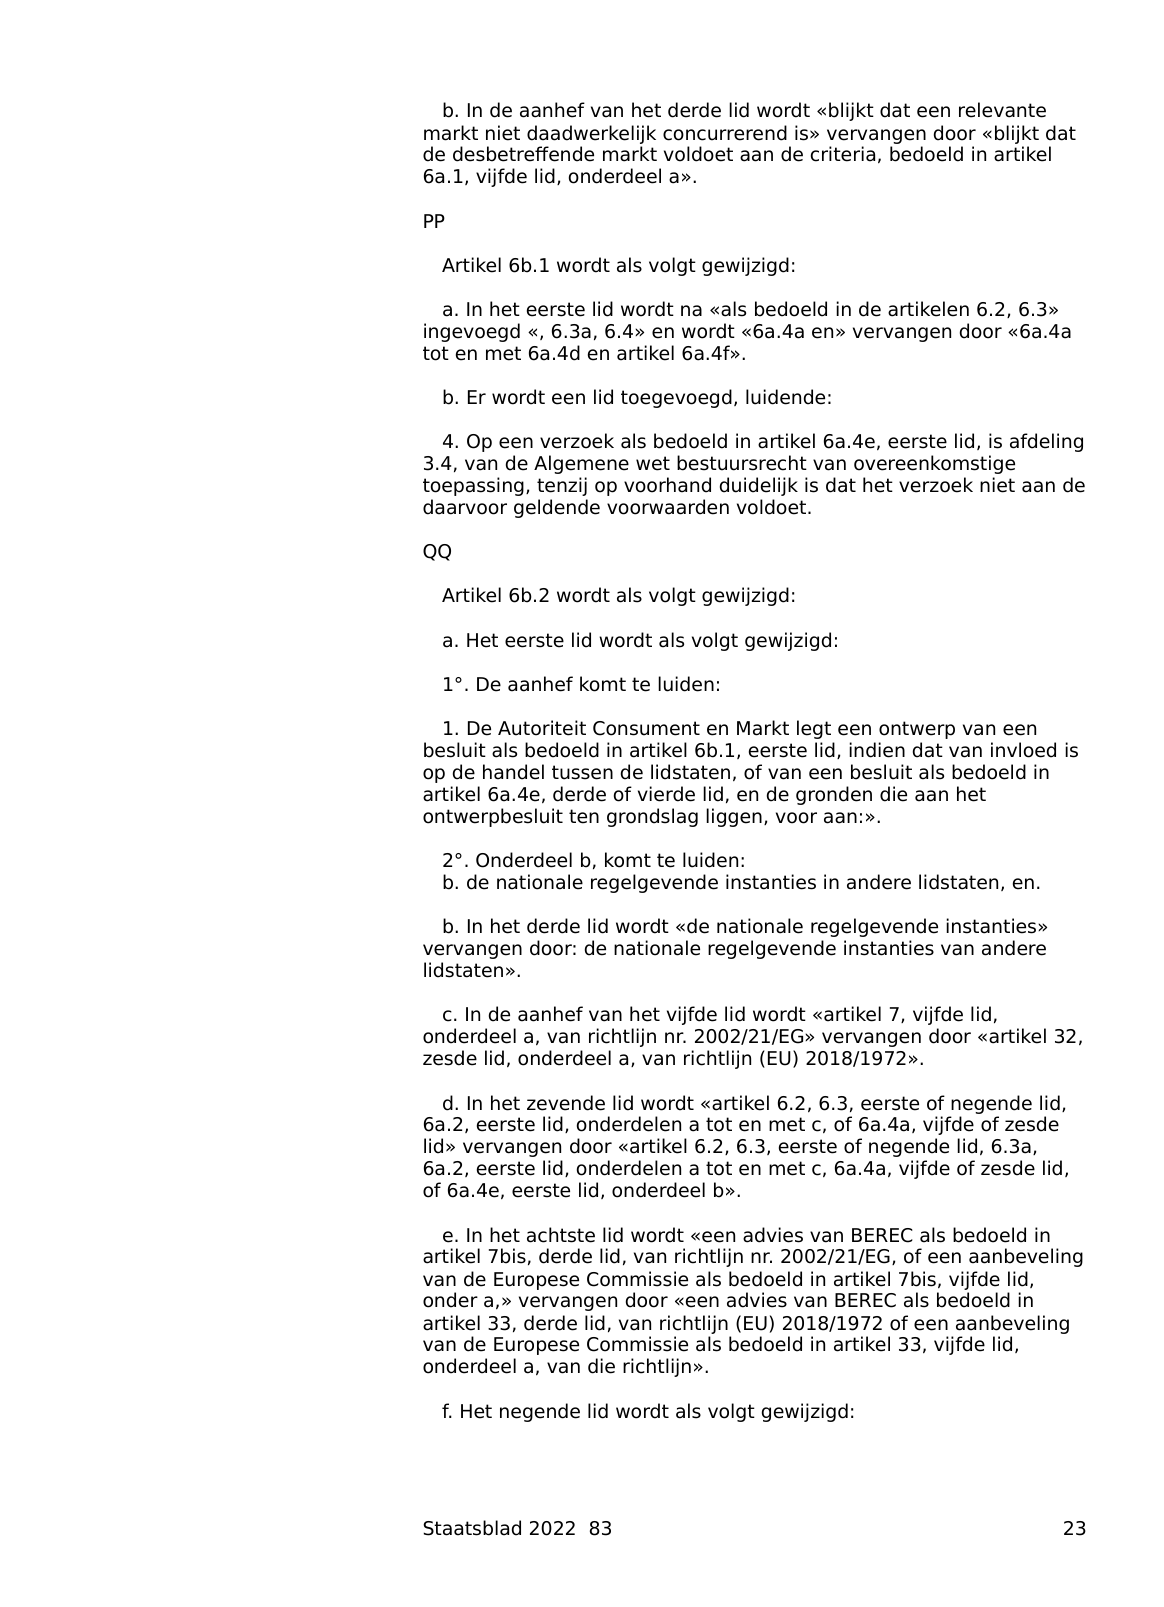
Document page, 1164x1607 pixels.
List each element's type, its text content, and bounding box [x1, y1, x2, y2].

text c. In de aanhef van het vijfde lid wordt «artikel 7, vijfde lid, onderdeel a, van richtlijn nr. 2002/21/EG» vervangen door «artikel 32, zesde lid, onderdeel a, van richtlijn (EU) 2018/1972». [422, 1004, 1087, 1070]
text b. In de aanhef van het derde lid wordt «blijkt dat een relevante markt niet daadwerkelijk concurrerend is» vervangen door «blijkt dat de desbetreffende markt voldoet aan de criteria, bedoeld in artikel 6a.1, vijfde lid, onderdeel a». [422, 100, 1087, 188]
text f. Het negende lid wordt als volgt gewijzigd: [422, 1401, 1087, 1422]
text 1. De Autoriteit Consument en Markt legt een ontwerp van een besluit als bedoeld in artikel 6b.1, eerste lid, indien dat van invloed is op de handel tussen de lidstaten, of van een besluit als bedoeld in artikel 6a.4e, derde of vierde lid, en de gronden die aan het ontwerpbesluit ten grondslag liggen, voor aan:». [422, 718, 1087, 828]
text 2°. Onderdeel b, komt te luiden: [422, 850, 1087, 872]
text a. Het eerste lid wordt als volgt gewijzigd: [422, 629, 1087, 652]
text 1°. De aanhef komt te luiden: [422, 674, 1087, 696]
text e. In het achtste lid wordt «een advies van BEREC als bedoeld in artikel 7bis, derde lid, van richtlijn nr. 2002/21/EG, of een aanbeveling van de Europese Commissie als bedoeld in artikel 7bis, vijfde lid, onder a,» vervangen door «een advies van BEREC als bedoeld in artikel 33, derde lid, van richtlijn (EU) 2018/1972 of een aanbeveling van de Europese Commissie als bedoeld in artikel 33, vijfde lid, onderdeel a, van die richtlijn». [422, 1224, 1087, 1378]
text d. In het zevende lid wordt «artikel 6.2, 6.3, eerste of negende lid, 6a.2, eerste lid, onderdelen a tot en met c, of 6a.4a, vijfde of zesde lid» vervangen door «artikel 6.2, 6.3, eerste of negende lid, 6.3a, 6a.2, eerste lid, onderdelen a tot en met c, 6a.4a, vijfde of zesde lid, of 6a.4e, eerste lid, onderdeel b». [422, 1092, 1087, 1202]
text b. In het derde lid wordt «de nationale regelgevende instanties» vervangen door: de nationale regelgevende instanties van andere lidstaten». [422, 916, 1087, 982]
text Artikel 6b.1 wordt als volgt gewijzigd: [422, 255, 1087, 277]
text Artikel 6b.2 wordt als volgt gewijzigd: [422, 585, 1087, 607]
text 4. Op een verzoek als bedoeld in artikel 6a.4e, eerste lid, is afdeling 3.4, van de Algemene wet bestuursrecht van overeenkomstige toepassing, tenzij op voorhand duidelijk is dat het verzoek niet aan de daarvoor geldende voorwaarden voldoet. [422, 431, 1087, 519]
text b. Er wordt een lid toegevoegd, luidende: [422, 387, 1087, 409]
text a. In het eerste lid wordt na «als bedoeld in de artikelen 6.2, 6.3» ingevoegd «, 6.3a, 6.4» en wordt «6a.4a en» vervangen door «6a.4a tot en met 6a.4d en artikel 6a.4f». [422, 299, 1087, 365]
text b. de nationale regelgevende instanties in andere lidstaten, en. [422, 872, 1087, 894]
text PP [422, 211, 1087, 232]
text QQ [422, 541, 1087, 563]
